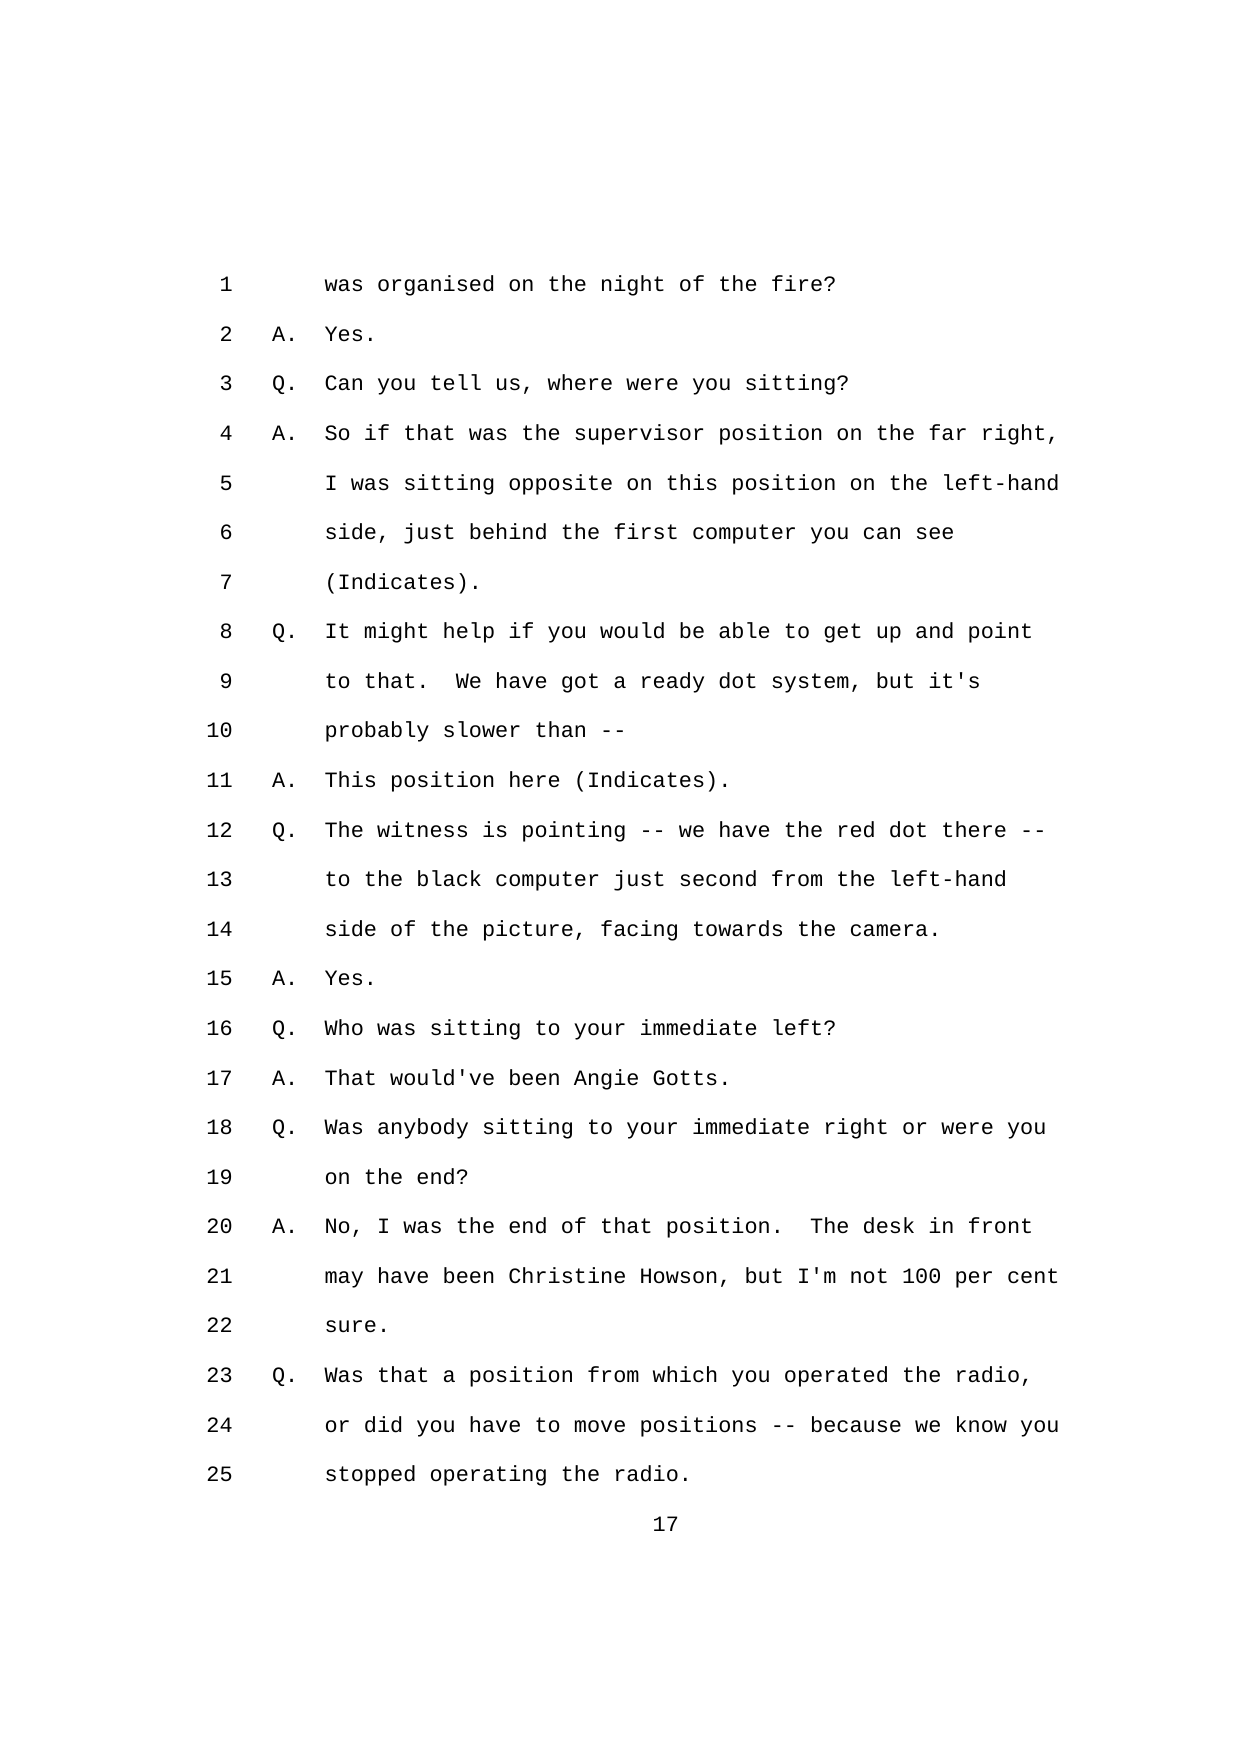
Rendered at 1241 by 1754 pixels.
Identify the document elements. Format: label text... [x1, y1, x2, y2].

text 5 I was sitting opposite on this position on the left-hand [75, 472, 1165, 496]
text 25 stopped operating the radio. [75, 1463, 1165, 1488]
text 10 probably slower than -- [75, 719, 1165, 744]
text 12 Q. The witness is pointing -- we have the red dot there -- [75, 819, 1165, 843]
text 9 to that. We have got a ready dot system, but it's [75, 670, 1165, 695]
text 15 A. Yes. [75, 967, 1165, 992]
text 20 A. No, I was the end of that position. The desk in front [75, 1215, 1165, 1240]
text 18 Q. Was anybody sitting to your immediate right or were you [75, 1116, 1165, 1141]
text 21 may have been Christine Howson, but I'm not 100 per cent [75, 1265, 1165, 1290]
text 22 sure. [75, 1314, 1165, 1339]
text 17 [75, 1513, 1165, 1538]
text 19 on the end? [75, 1166, 1165, 1191]
text 8 Q. It might help if you would be able to get up and point [75, 620, 1165, 645]
text 13 to the black computer just second from the left-hand [75, 868, 1165, 893]
text 24 or did you have to move positions -- because we know you [75, 1414, 1165, 1438]
text 14 side of the picture, facing towards the camera. [75, 918, 1165, 943]
text 1 was organised on the night of the fire? [75, 273, 1165, 298]
text 4 A. So if that was the supervisor position on the far right, [75, 422, 1165, 447]
text 3 Q. Can you tell us, where were you sitting? [75, 372, 1165, 397]
text 23 Q. Was that a position from which you operated the radio, [75, 1364, 1165, 1389]
text 2 A. Yes. [75, 323, 1165, 348]
text 16 Q. Who was sitting to your immediate left? [75, 1017, 1165, 1042]
text 11 A. This position here (Indicates). [75, 769, 1165, 794]
text 7 (Indicates). [75, 571, 1165, 596]
text 6 side, just behind the first computer you can see [75, 521, 1165, 546]
text 17 A. That would've been Angie Gotts. [75, 1067, 1165, 1091]
